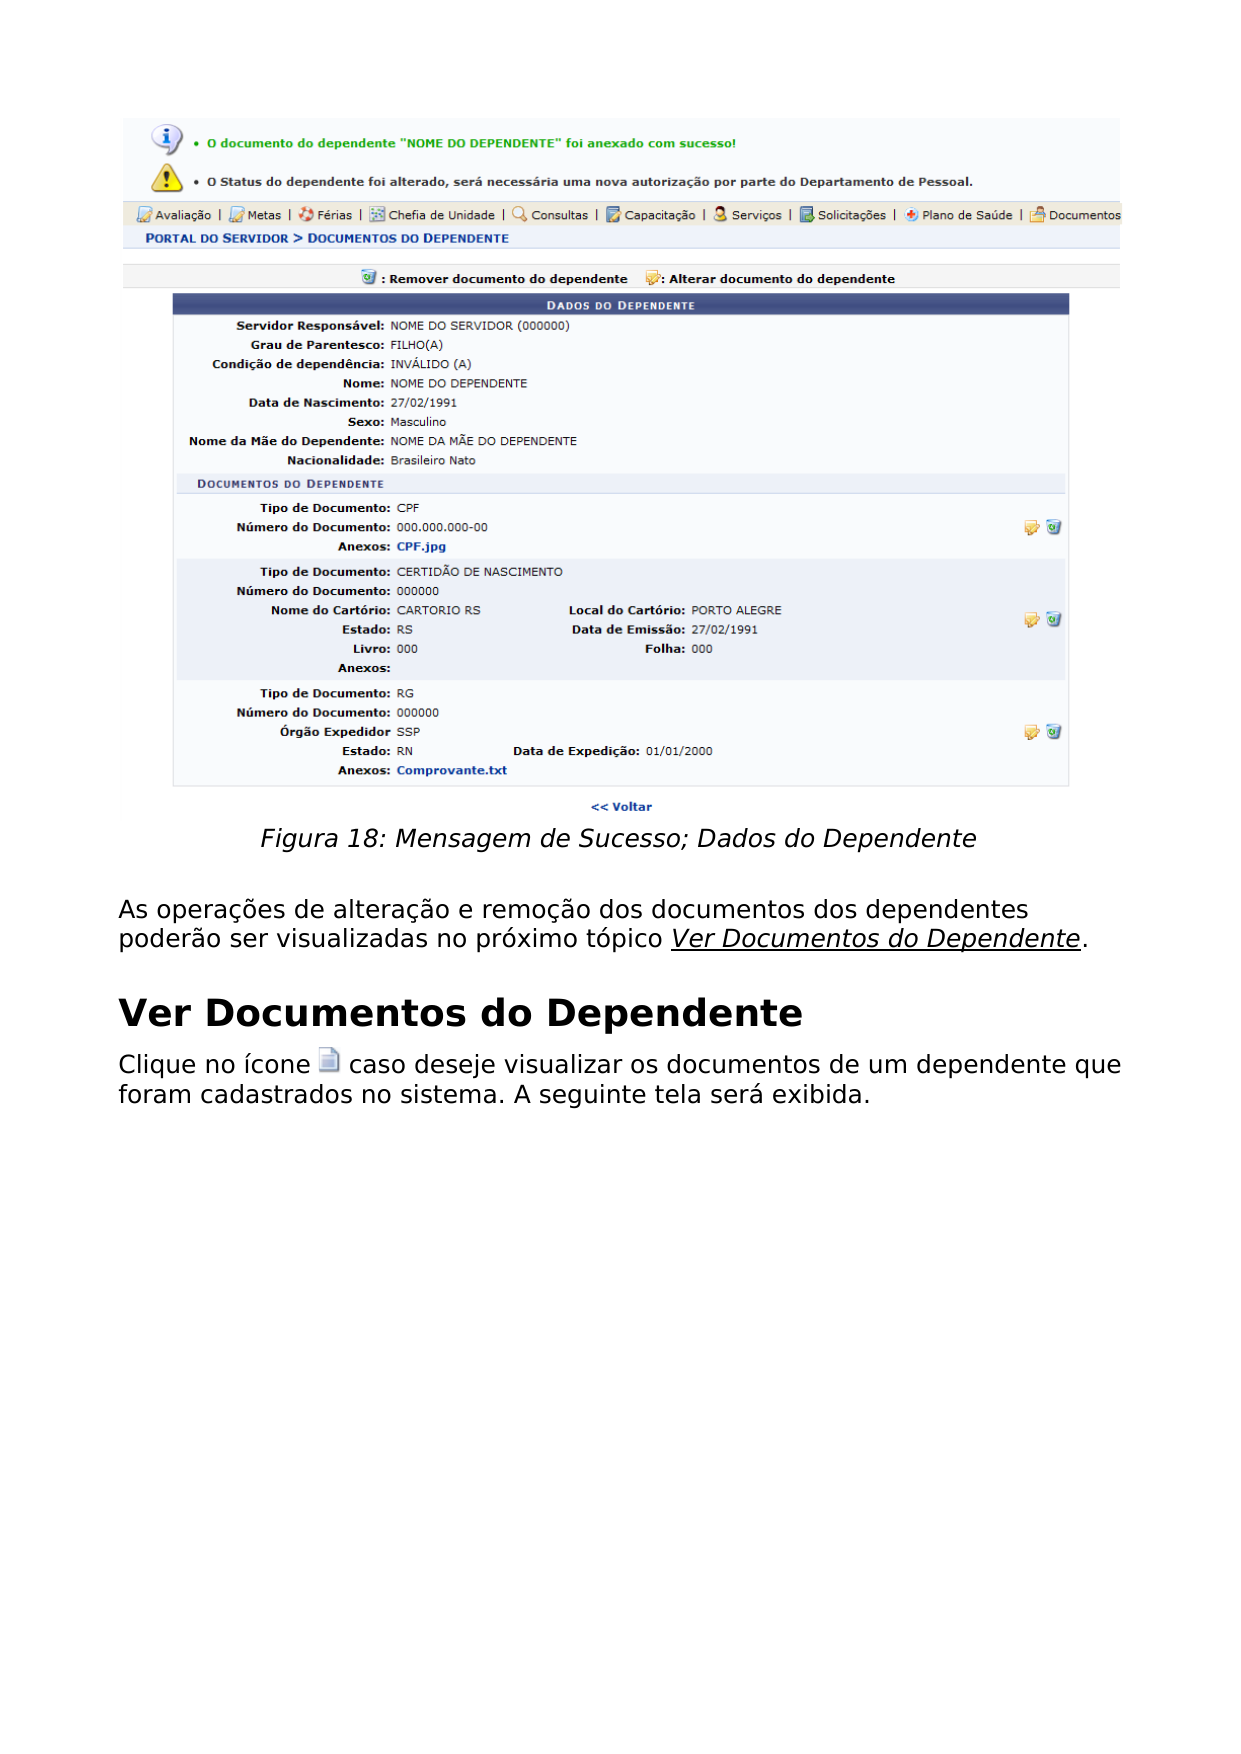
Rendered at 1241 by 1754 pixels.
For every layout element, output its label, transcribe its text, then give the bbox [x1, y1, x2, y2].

text Figura 18: Mensagem de Sucesso; Dados do Dependente [118, 825, 1122, 854]
text Clique no ícone caso deseje visualizar os documentos de um dependente que foram cadastrados no sistema. A seguinte tela será exibida. [118, 1047, 1122, 1109]
subtitle Ver Documentos do Dependente [118, 991, 1122, 1035]
text As operações de alteração e remoção dos documentos dos dependentes poderão ser visualizadas no próximo tópico Ver Documentos do Dependente. [118, 895, 1122, 954]
picture [318, 1047, 341, 1074]
picture [118, 118, 1123, 825]
